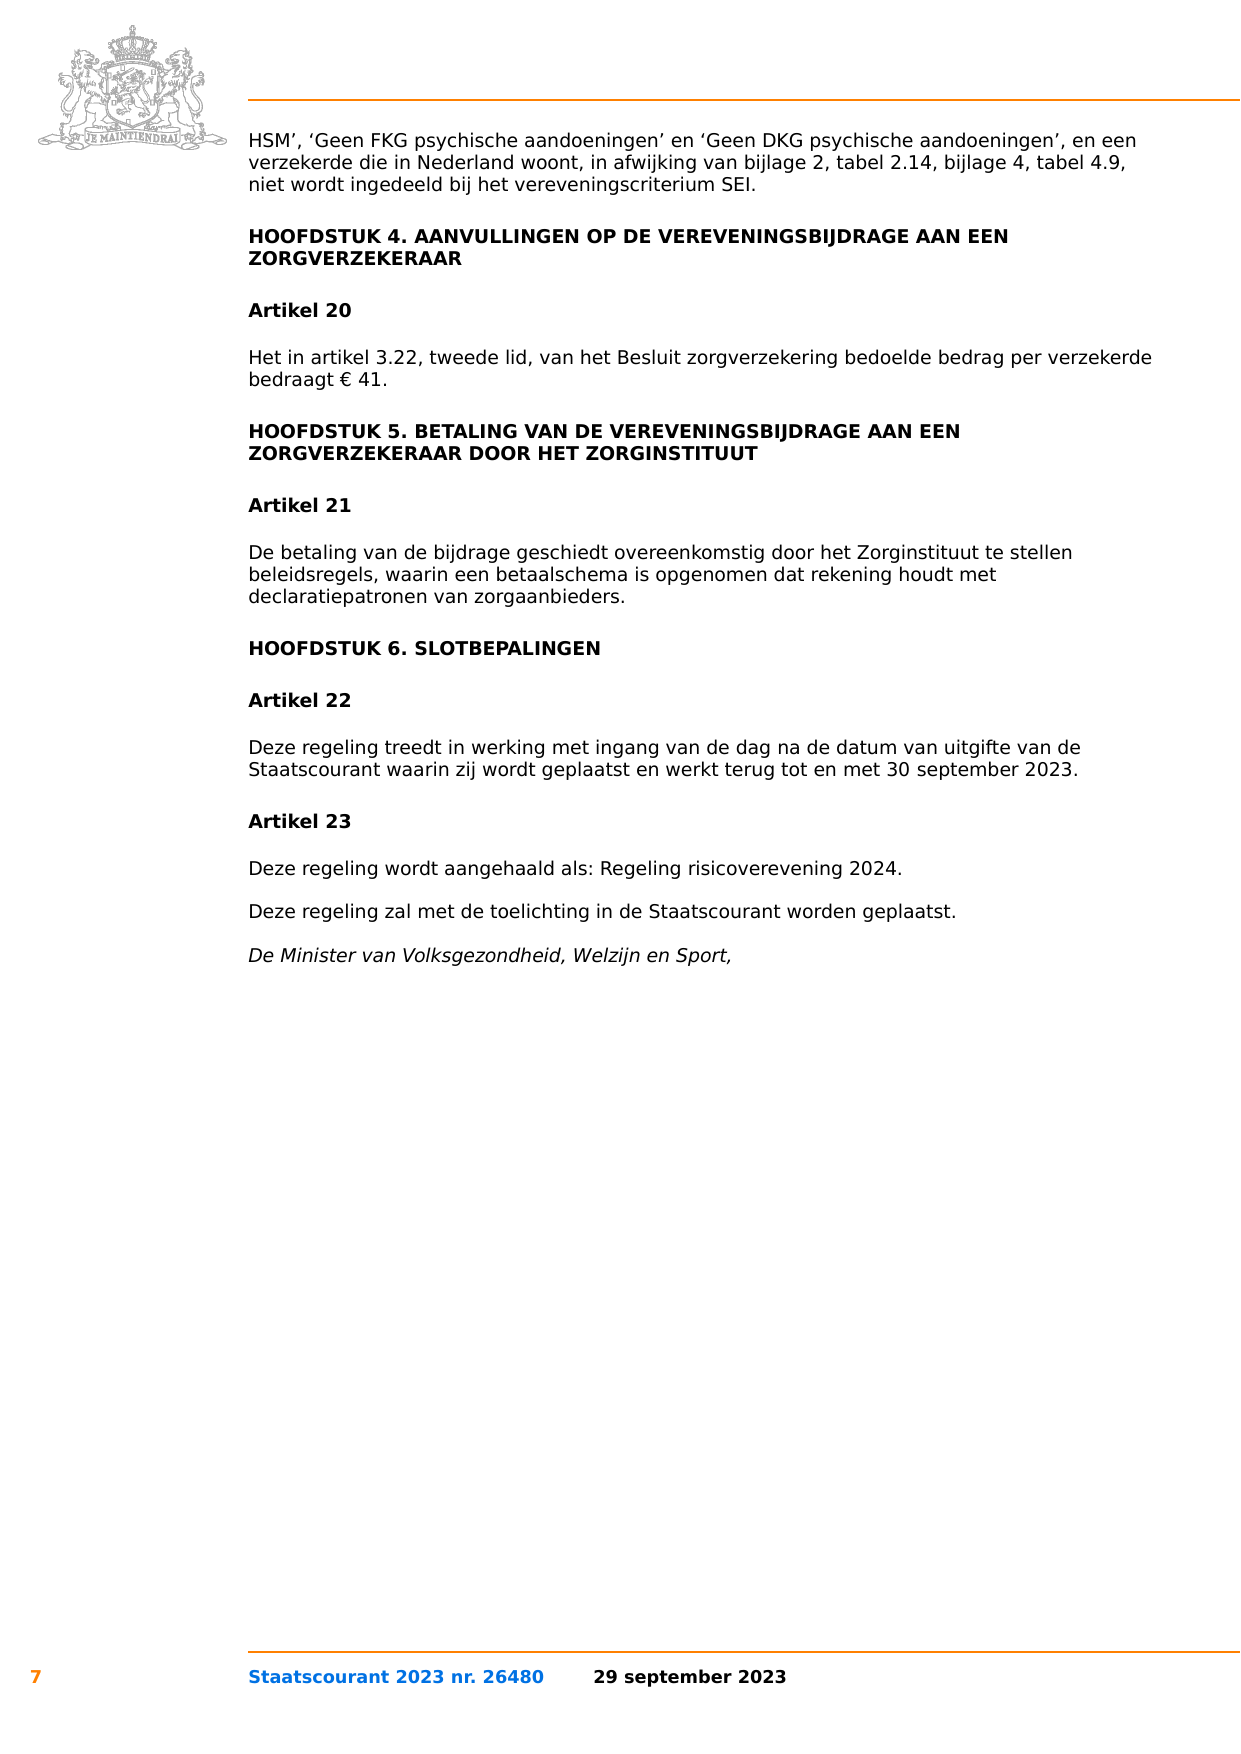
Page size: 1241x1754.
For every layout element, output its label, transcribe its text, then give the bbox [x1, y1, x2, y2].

subtitle HOOFDSTUK 6. SLOTBEPALINGEN [248, 638, 1163, 659]
text Deze regeling zal met de toelichting in de Staatscourant worden geplaatst. [248, 901, 1163, 923]
picture [38, 25, 227, 150]
text Het in artikel 3.22, tweede lid, van het Besluit zorgverzekering bedoelde bedrag per verzekerde bedraagt € 41. [248, 347, 1163, 391]
subtitle Artikel 22 [248, 689, 1163, 712]
text HSM’, ‘Geen FKG psychische aandoeningen’ en ‘Geen DKG psychische aandoeningen’, en een verzekerde die in Nederland woont, in afwijking van bijlage 2, tabel 2.14, bijlage 4, tabel 4.9, niet wordt ingedeeld bij het vereveningscriterium SEI. [248, 130, 1163, 196]
text De betaling van de bijdrage geschiedt overeenkomstig door het Zorginstituut te stellen beleidsregels, waarin een betaalschema is opgenomen dat rekening houdt met declaratiepatronen van zorgaanbieders. [248, 542, 1163, 608]
subtitle Artikel 23 [248, 811, 1163, 832]
subtitle HOOFDSTUK 4. AANVULLINGEN OP DE VEREVENINGSBIJDRAGE AAN EEN ZORGVERZEKERAAR [248, 226, 1163, 270]
text De Minister van Volksgezondheid, Welzijn en Sport, [248, 945, 1163, 967]
subtitle HOOFDSTUK 5. BETALING VAN DE VEREVENINGSBIJDRAGE AAN EEN ZORGVERZEKERAAR DOOR HET ZORGINSTITUUT [248, 421, 1163, 465]
subtitle Artikel 20 [248, 300, 1163, 322]
text Deze regeling treedt in werking met ingang van de dag na de datum van uitgifte van de Staatscourant waarin zij wordt geplaatst en werkt terug tot en met 30 september 2023. [248, 737, 1163, 781]
text Deze regeling wordt aangehaald als: Regeling risicoverevening 2024. [248, 857, 1163, 879]
subtitle Artikel 21 [248, 495, 1163, 517]
